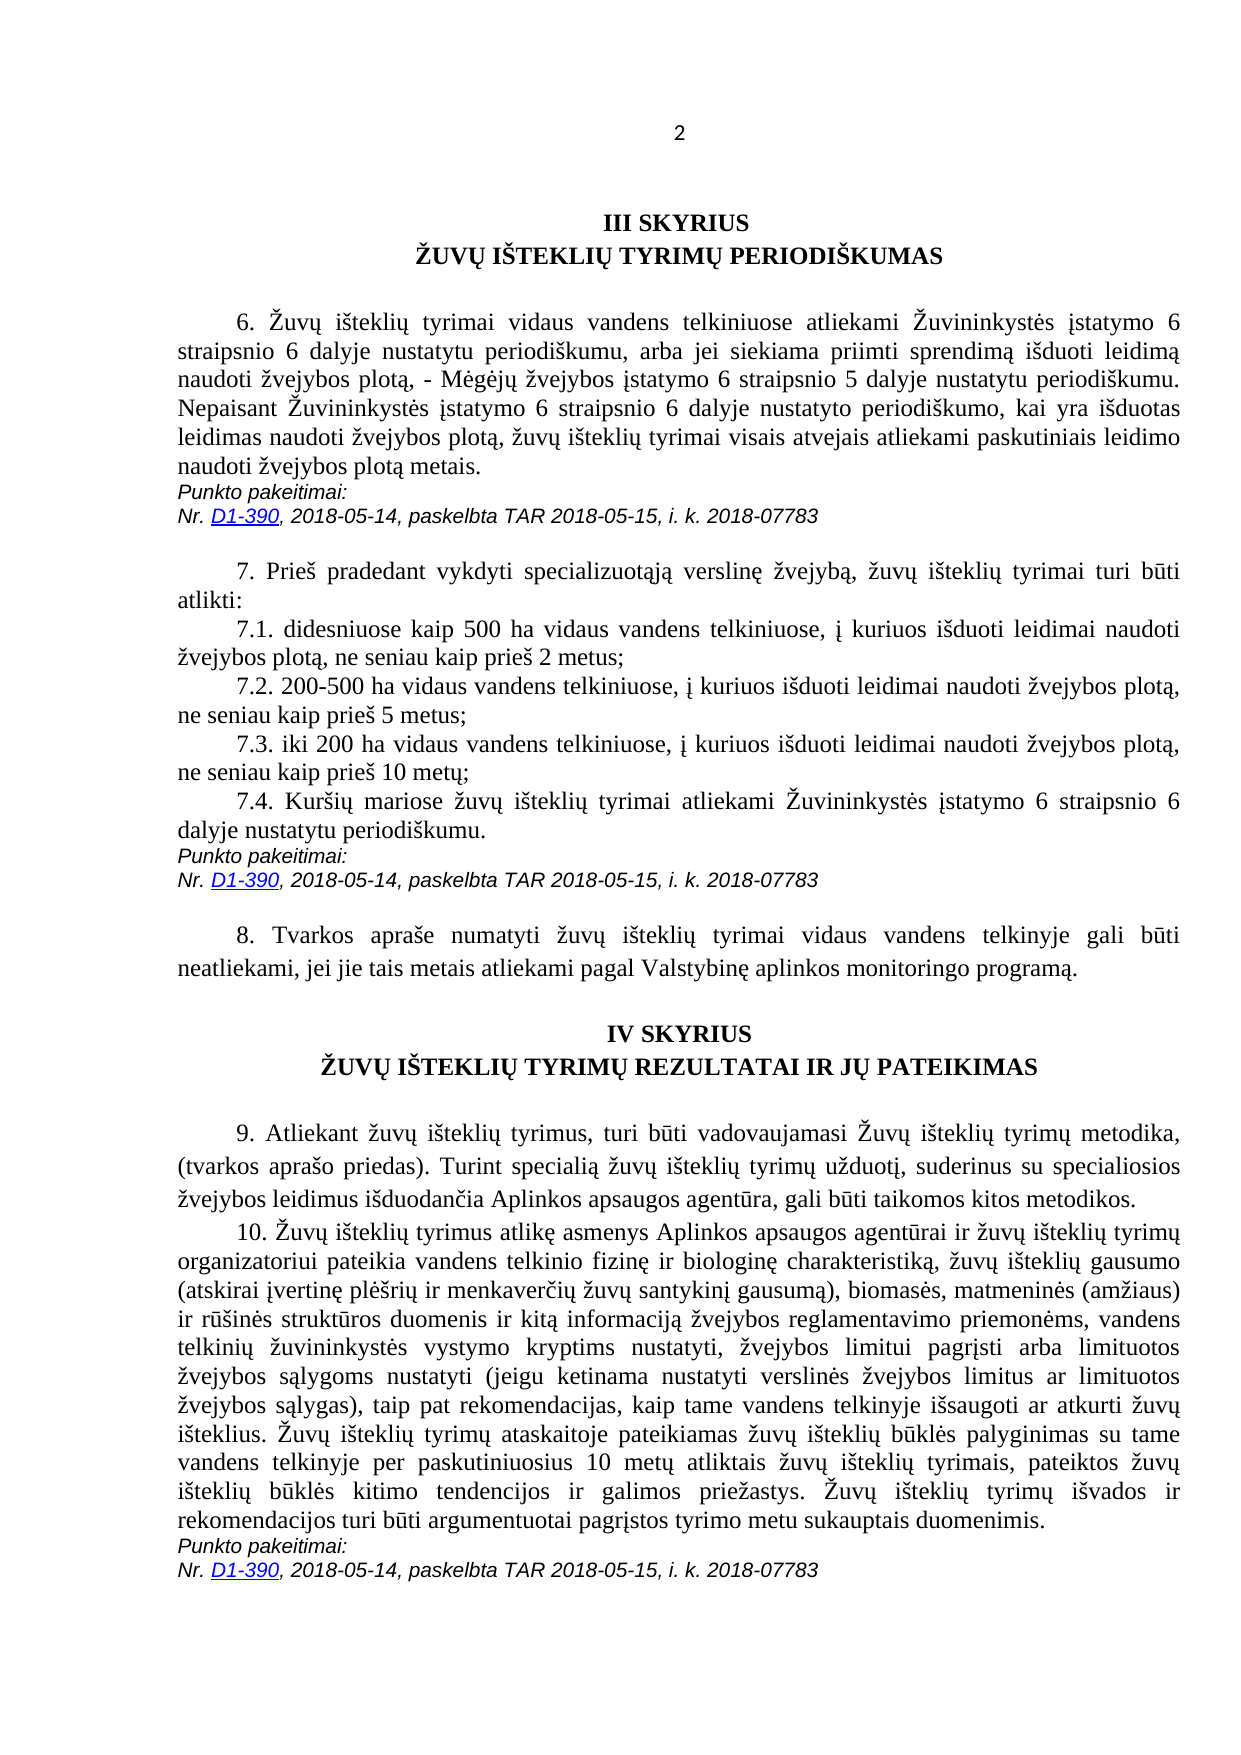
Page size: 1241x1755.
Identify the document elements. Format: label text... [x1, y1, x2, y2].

text 7. Prieš pradedant vykdyti specializuotąją verslinę žvejybą, žuvų išteklių tyrimai turi būti atlikti: [177, 556, 1181, 614]
text 6. Žuvų išteklių tyrimai vidaus vandens telkiniuose atliekami Žuvininkystės įstatymo 6 straipsnio 6 dalyje nustatytu periodiškumu, arba jei siekiama priimti sprendimą išduoti leidimą naudoti žvejybos plotą, - Mėgėjų žvejybos įstatymo 6 straipsnio 5 dalyje nustatytu periodiškumu. Nepaisant Žuvininkystės įstatymo 6 straipsnio 6 dalyje nustatyto periodiškumo, kai yra išduotas leidimas naudoti žvejybos plotą, žuvų išteklių tyrimai visais atvejais atliekami paskutiniais leidimo naudoti žvejybos plotą metais. [177, 307, 1181, 479]
text Nr. D1-390, 2018-05-14, paskelbta TAR 2018-05-15, i. k. 2018-07783 [177, 503, 1181, 527]
text 7.2. 200-500 ha vidaus vandens telkiniuose, į kuriuos išduoti leidimai naudoti žvejybos plotą, ne seniau kaip prieš 5 metus; [177, 671, 1181, 729]
text 7.3. iki 200 ha vidaus vandens telkiniuose, į kuriuos išduoti leidimai naudoti žvejybos plotą, ne seniau kaip prieš 10 metų; [177, 729, 1181, 786]
text ŽUVŲ IŠTEKLIŲ TYRIMŲ REZULTATAI IR JŲ PATEIKIMAS [177, 1052, 1181, 1081]
text Punkto pakeitimai: [177, 844, 1181, 868]
text Nr. D1-390, 2018-05-14, paskelbta TAR 2018-05-15, i. k. 2018-07783 [177, 868, 1181, 892]
text Punkto pakeitimai: [177, 479, 1181, 503]
text III SKYRIUS [177, 208, 1181, 237]
text 8. Tvarkos apraše numatyti žuvų išteklių tyrimai vidaus vandens telkinyje gali būti neatliekami, jei jie tais metais atliekami pagal Valstybinę aplinkos monitoringo programą. [177, 920, 1181, 982]
text 9. Atliekant žuvų išteklių tyrimus, turi būti vadovaujamasi Žuvų išteklių tyrimų metodika, (tvarkos aprašo priedas). Turint specialią žuvų išteklių tyrimų užduotį, suderinus su specialiosios žvejybos leidimus išduodančia Aplinkos apsaugos agentūra, gali būti taikomos kitos metodikos. [177, 1118, 1181, 1213]
text 10. Žuvų išteklių tyrimus atlikę asmenys Aplinkos apsaugos agentūrai ir žuvų išteklių tyrimų organizatoriui pateikia vandens telkinio fizinę ir biologinę charakteristiką, žuvų išteklių gausumo (atskirai įvertinę plėšrių ir menkaverčių žuvų santykinį gausumą), biomasės, matmeninės (amžiaus) ir rūšinės struktūros duomenis ir kitą informaciją žvejybos reglamentavimo priemonėms, vandens telkinių žuvininkystės vystymo kryptims nustatyti, žvejybos limitui pagrįsti arba limituotos žvejybos sąlygoms nustatyti (jeigu ketinama nustatyti verslinės žvejybos limitus ar limituotos žvejybos sąlygas), taip pat rekomendacijas, kaip tame vandens telkinyje išsaugoti ar atkurti žuvų išteklius. Žuvų išteklių tyrimų ataskaitoje pateikiamas žuvų išteklių būklės palyginimas su tame vandens telkinyje per paskutiniuosius 10 metų atliktais žuvų išteklių tyrimais, pateiktos žuvų išteklių būklės kitimo tendencijos ir galimos priežastys. Žuvų išteklių tyrimų išvados ir rekomendacijos turi būti argumentuotai pagrįstos tyrimo metu sukauptais duomenimis. [177, 1217, 1181, 1534]
text ŽUVŲ IŠTEKLIŲ TYRIMŲ PERIODIŠKUMAS [177, 241, 1181, 270]
text IV SKYRIUS [177, 1019, 1181, 1048]
text 7.4. Kuršių mariose žuvų išteklių tyrimai atliekami Žuvininkystės įstatymo 6 straipsnio 6 dalyje nustatytu periodiškumu. [177, 786, 1181, 844]
text 7.1. didesniuose kaip 500 ha vidaus vandens telkiniuose, į kuriuos išduoti leidimai naudoti žvejybos plotą, ne seniau kaip prieš 2 metus; [177, 614, 1181, 671]
text Punkto pakeitimai: [177, 1534, 1181, 1558]
text Nr. D1-390, 2018-05-14, paskelbta TAR 2018-05-15, i. k. 2018-07783 [177, 1558, 1181, 1582]
